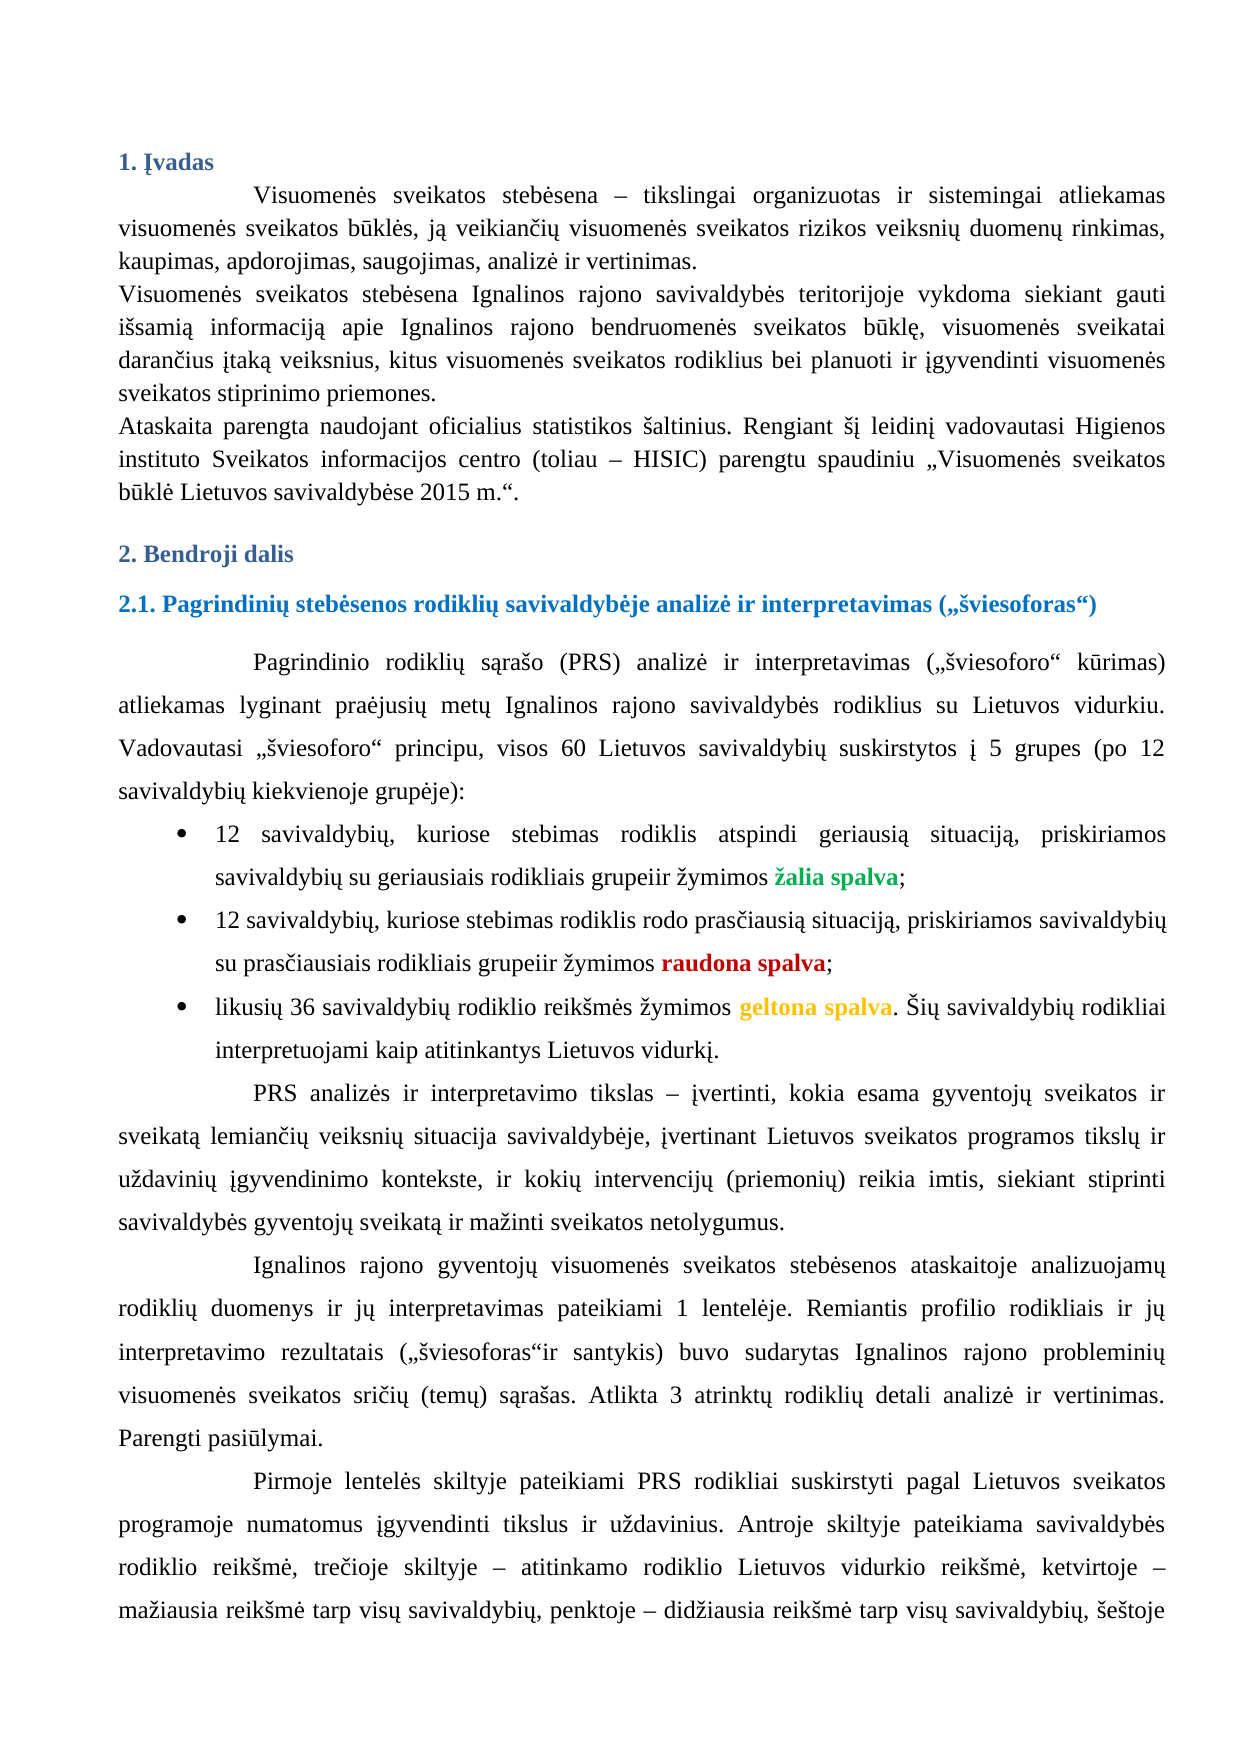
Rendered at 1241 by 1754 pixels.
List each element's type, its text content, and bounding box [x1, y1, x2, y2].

text  12 savivaldybių, kuriose stebimas rodiklis atspindi geriausią situaciją, priskiriamos savivaldybių su geriausiais rodikliais grupeiir žymimos žalia spalva; [177, 819, 1167, 891]
text  likusių 36 savivaldybių rodiklio reikšmės žymimos geltona spalva. Šių savivaldybių rodikliai interpretuojami kaip atitinkantys Lietuvos vidurkį. [177, 992, 1167, 1063]
text PRS analizės ir interpretavimo tikslas – įvertinti, kokia esama gyventojų sveikatos ir sveikatą lemiančių veiksnių situacija savivaldybėje, įvertinant Lietuvos sveikatos programos tikslų ir uždavinių įgyvendinimo kontekste, ir kokių intervencijų (priemonių) reikia imtis, siekiant stiprinti savivaldybės gyventojų sveikatą ir mažinti sveikatos netolygumus. [118, 1078, 1167, 1236]
text 1. Įvadas [118, 147, 1167, 176]
text  12 savivaldybių, kuriose stebimas rodiklis rodo prasčiausią situaciją, priskiriamos savivaldybių su prasčiausiais rodikliais grupeiir žymimos raudona spalva; [177, 905, 1167, 977]
text Visuomenės sveikatos stebėsena – tikslingai organizuotas ir sistemingai atliekamas visuomenės sveikatos būklės, ją veikiančių visuomenės sveikatos rizikos veiksnių duomenų rinkimas, kaupimas, apdorojimas, saugojimas, analizė ir vertinimas. [118, 180, 1167, 275]
text Pirmoje lentelės skiltyje pateikiami PRS rodikliai suskirstyti pagal Lietuvos sveikatos programoje numatomus įgyvendinti tikslus ir uždavinius. Antroje skiltyje pateikiama savivaldybės rodiklio reikšmė, trečioje skiltyje – atitinkamo rodiklio Lietuvos vidurkio reikšmė, ketvirtoje – mažiausia reikšmė tarp visų savivaldybių, penktoje – didžiausia reikšmė tarp visų savivaldybių, šeštoje [118, 1466, 1167, 1624]
text Visuomenės sveikatos stebėsena Ignalinos rajono savivaldybės teritorijoje vykdoma siekiant gauti išsamią informaciją apie Ignalinos rajono bendruomenės sveikatos būklę, visuomenės sveikatai darančius įtaką veiksnius, kitus visuomenės sveikatos rodiklius bei planuoti ir įgyvendinti visuomenės sveikatos stiprinimo priemones. [118, 279, 1167, 407]
text 2. Bendroji dalis [118, 539, 1167, 568]
text 2.1. Pagrindinių stebėsenos rodiklių savivaldybėje analizė ir interpretavimas („šviesoforas“) [118, 589, 1167, 618]
text Ignalinos rajono gyventojų visuomenės sveikatos stebėsenos ataskaitoje analizuojamų rodiklių duomenys ir jų interpretavimas pateikiami 1 lentelėje. Remiantis profilio rodikliais ir jų interpretavimo rezultatais („šviesoforas“ir santykis) buvo sudarytas Ignalinos rajono probleminių visuomenės sveikatos sričių (temų) sąrašas. Atlikta 3 atrinktų rodiklių detali analizė ir vertinimas. Parengti pasiūlymai. [118, 1250, 1167, 1452]
text Ataskaita parengta naudojant oficialius statistikos šaltinius. Rengiant šį leidinį vadovautasi Higienos instituto Sveikatos informacijos centro (toliau – HISIC) parengtu spaudiniu „Visuomenės sveikatos būklė Lietuvos savivaldybėse 2015 m.“. [118, 411, 1167, 506]
text Pagrindinio rodiklių sąrašo (PRS) analizė ir interpretavimas („šviesoforo“ kūrimas) atliekamas lyginant praėjusių metų Ignalinos rajono savivaldybės rodiklius su Lietuvos vidurkiu. Vadovautasi „šviesoforo“ principu, visos 60 Lietuvos savivaldybių suskirstytos į 5 grupes (po 12 savivaldybių kiekvienoje grupėje): [118, 647, 1167, 805]
